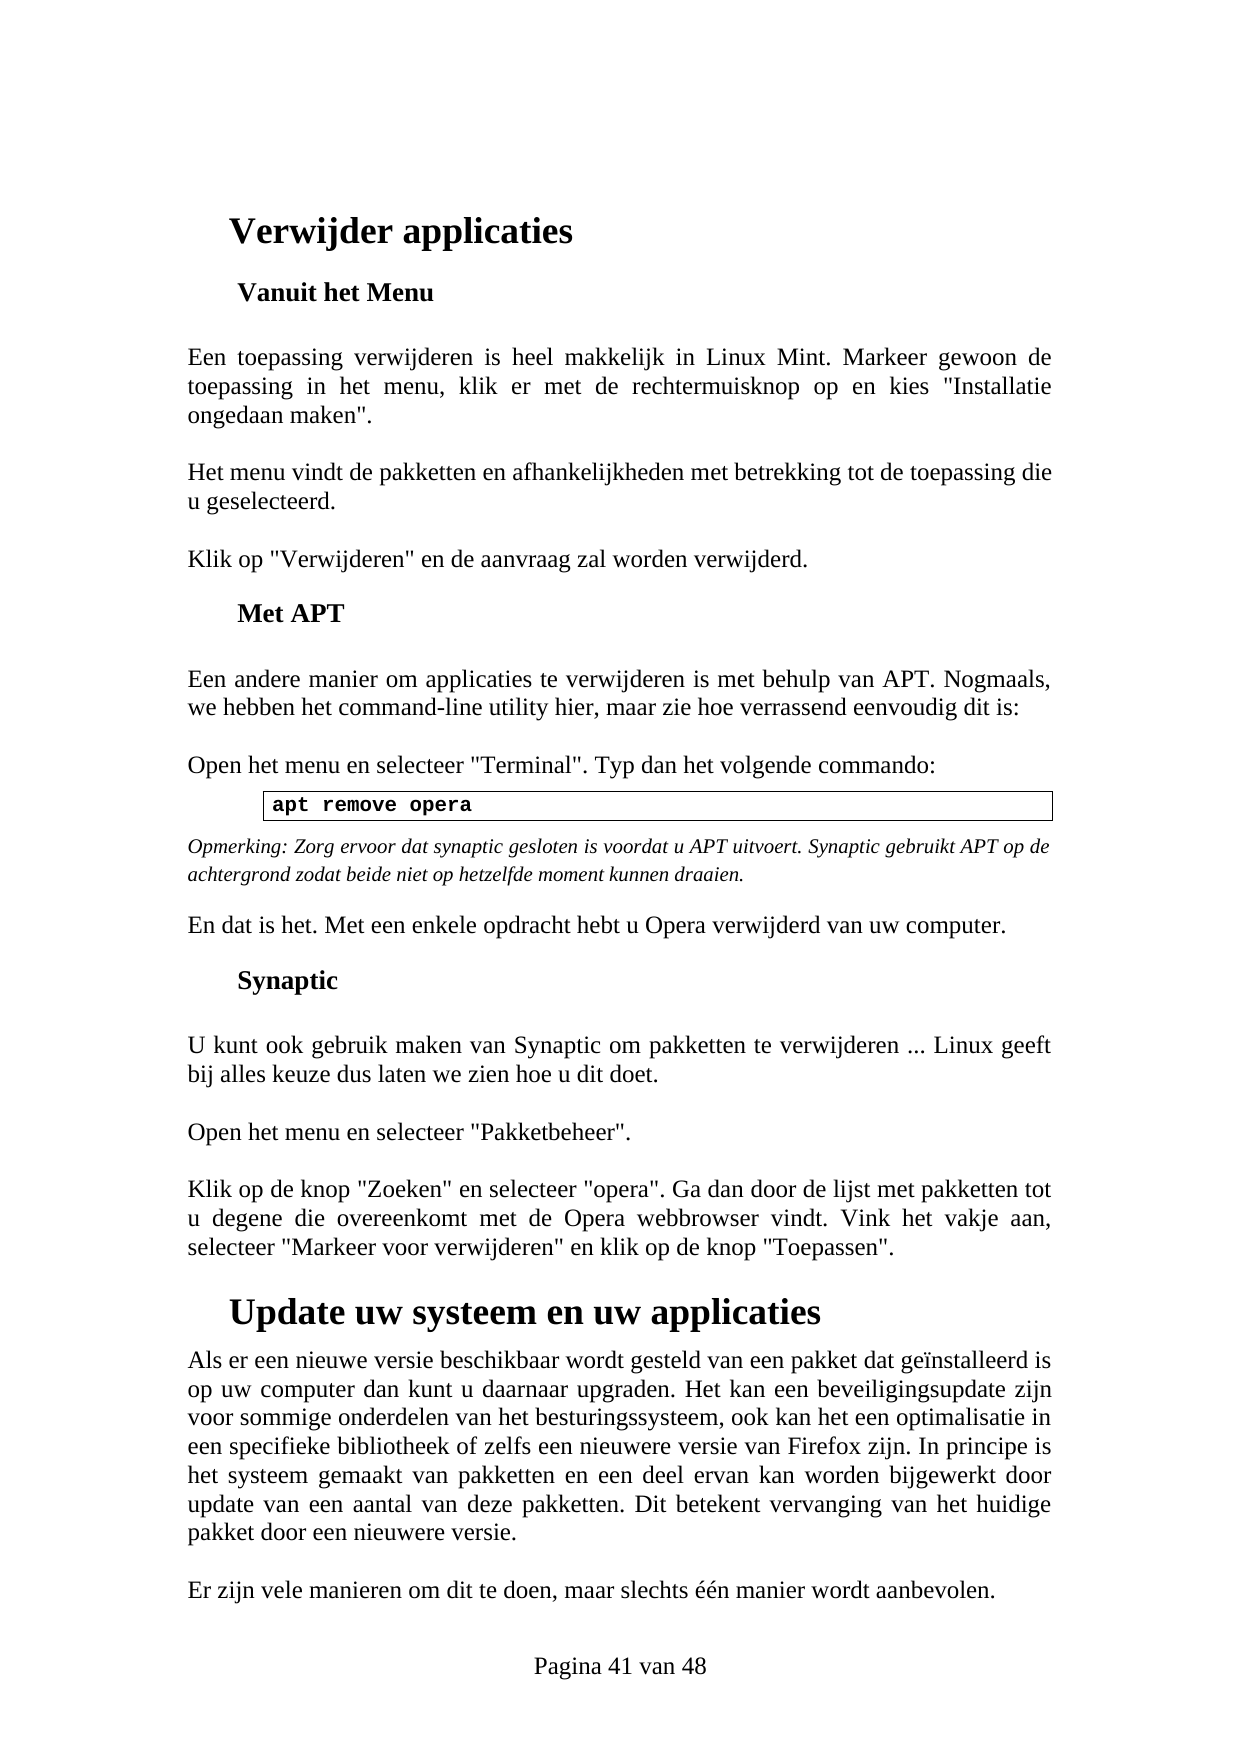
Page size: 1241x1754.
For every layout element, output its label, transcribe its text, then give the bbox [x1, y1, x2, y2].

text Opmerking: Zorg ervoor dat synaptic gesloten is voordat u APT uitvoert. Synaptic gebruikt APT op de achtergrond zodat beide niet op hetzelfde moment kunnen draaien. [187, 833, 1053, 886]
text apt remove opera [264, 792, 1052, 820]
text Als er een nieuwe versie beschikbaar wordt gesteld van een pakket dat geïnstalleerd is op uw computer dan kunt u daarnaar upgraden. Het kan een beveiligingsupdate zijn voor sommige onderdelen van het besturingssysteem, ook kan het een optimalisatie in een specifieke bibliotheek of zelfs een nieuwere versie van Firefox zijn. In principe is het systeem gemaakt van pakketten en een deel ervan kan worden bijgewerkt door update van een aantal van deze pakketten. Dit betekent vervanging van het huidige pakket door een nieuwere versie. Er zijn vele manieren om dit te doen, maar slechts één manier wordt aanbevolen. [187, 1345, 1053, 1604]
subtitle Synaptic [187, 964, 1053, 995]
subtitle Met APT [187, 597, 1053, 629]
text Een toepassing verwijderen is heel makkelijk in Linux Mint. Markeer gewoon de toepassing in het menu, klik er met de rechtermuisknop op en kies "Installatie ongedaan maken". Het menu vindt de pakketten en afhankelijkheden met betrekking tot de toepassing die u geselecteerd. Klik op "Verwijderen" en de aanvraag zal worden verwijderd. [187, 342, 1053, 572]
text U kunt ook gebruik maken van Synaptic om pakketten te verwijderen ... Linux geeft bij alles keuze dus laten we zien hoe u dit doet. Open het menu en selecteer "Pakketbeheer". Klik op de knop "Zoeken" en selecteer "opera". Ga dan door de lijst met pakketten tot u degene die overeenkomt met de Opera webbrowser vindt. Vink het vakje aan, selecteer "Markeer voor verwijderen" en klik op de knop "Toepassen". [187, 1030, 1053, 1260]
text Een andere manier om applicaties te verwijderen is met behulp van APT. Nogmaals, we hebben het command-line utility hier, maar zie hoe verrassend eenvoudig dit is: Open het menu en selecteer "Terminal". Typ dan het volgende commando: [187, 664, 1053, 779]
subtitle Vanuit het Menu [187, 276, 1053, 307]
subtitle Verwijder applicaties [187, 208, 1053, 251]
subtitle Update uw systeem en uw applicaties [187, 1289, 1053, 1333]
text En dat is het. Met een enkele opdracht hebt u Opera verwijderd van uw computer. [187, 910, 1053, 939]
